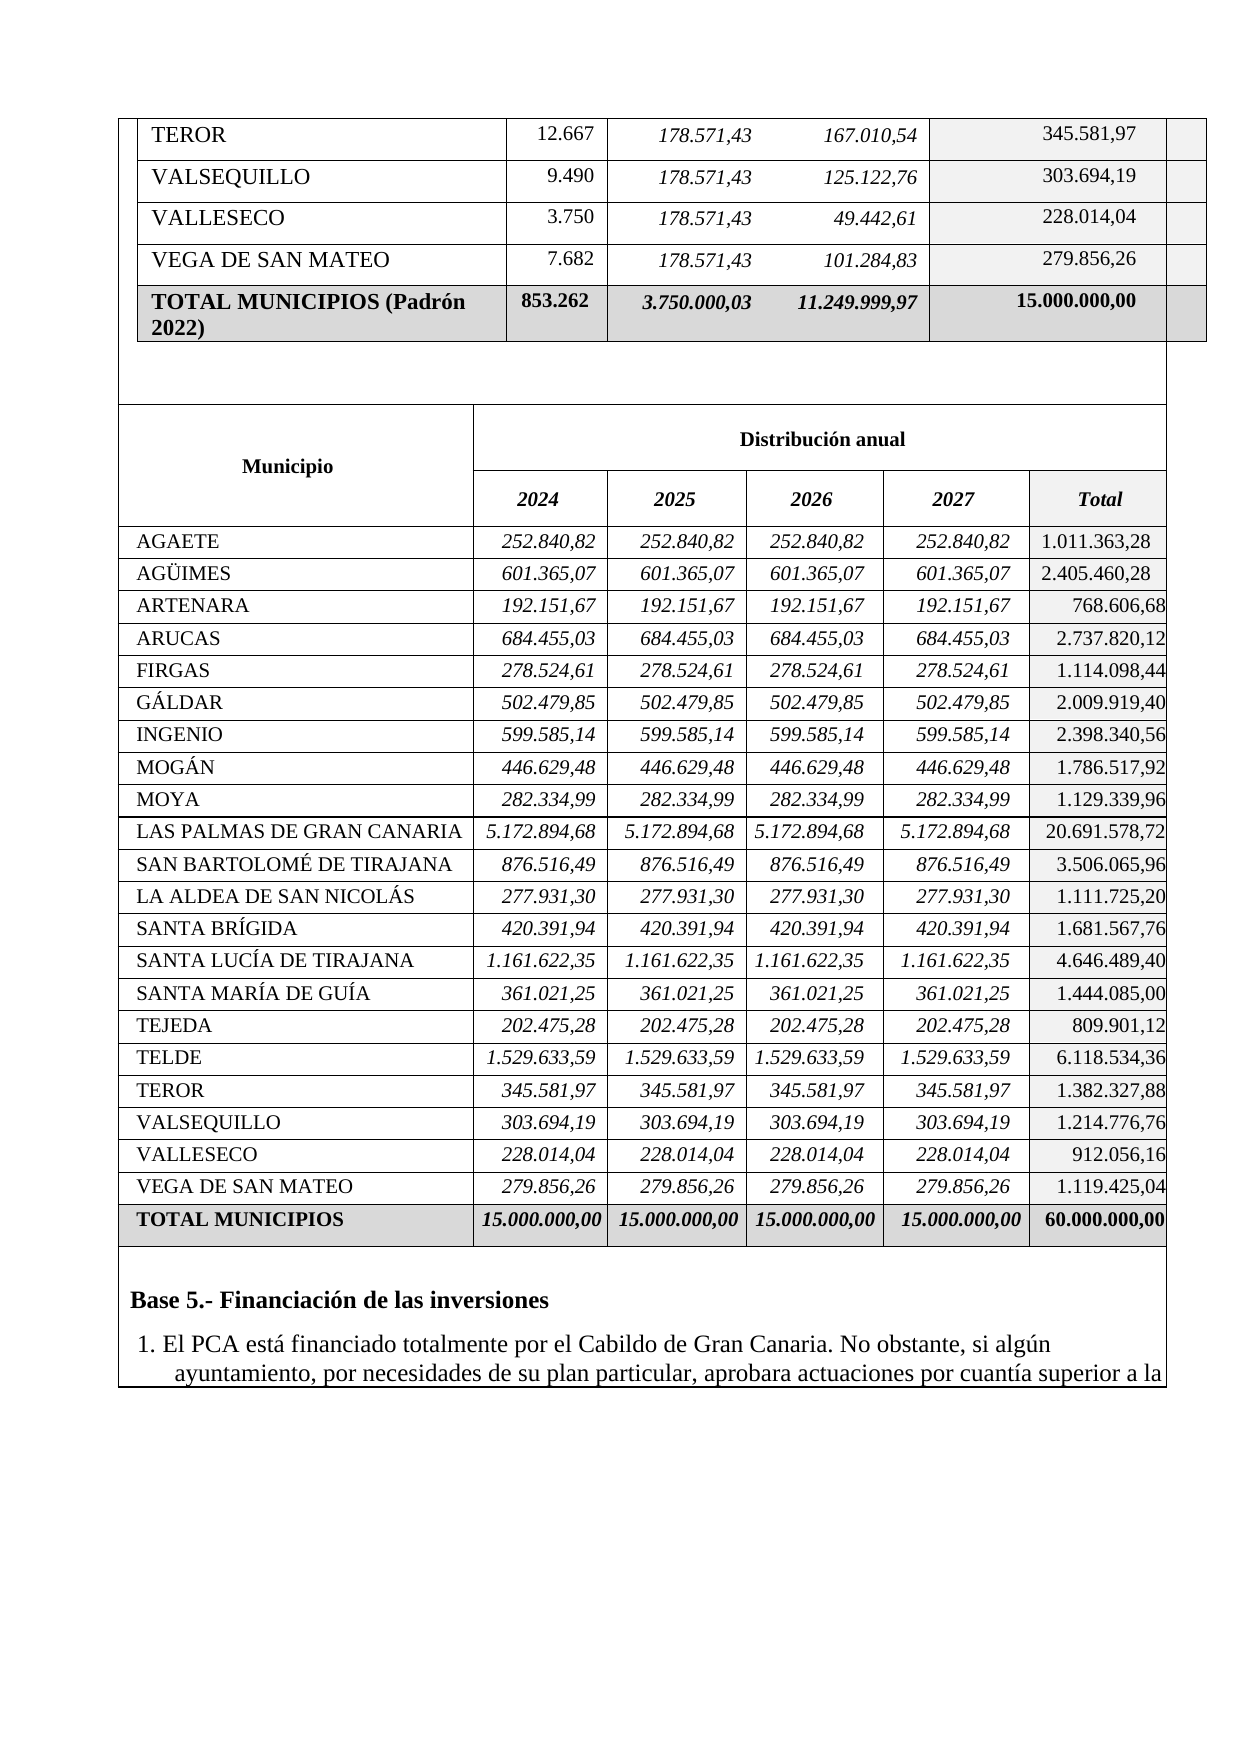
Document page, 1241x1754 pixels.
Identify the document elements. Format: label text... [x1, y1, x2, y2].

table_cell 192.151,67 [608, 591, 746, 623]
table_cell 1.529.633,59 [747, 1044, 883, 1075]
table_cell 502.479,85 [884, 688, 1029, 719]
table_cell 2.405.460,28 [1030, 559, 1166, 590]
table_cell TEJEDA [119, 1011, 473, 1042]
table_cell 1.529.633,59 [608, 1044, 746, 1075]
table_cell 345.581,97 [747, 1076, 883, 1107]
table_cell 345.581,97 [884, 1076, 1029, 1107]
table_cell 502.479,85 [747, 688, 883, 719]
table_cell Base 5.- Financiación de las inversiones 1. El PCA está financiado totalmente por el Cabildo de Gran Canaria. No obstante, si algún ayuntamiento, por necesidades de su plan particular, aprobara actuaciones por cuantía superior a la [119, 1247, 1166, 1386]
table_cell 345.581,97 [608, 1076, 746, 1107]
table_cell TOTAL MUNICIPIOS [119, 1205, 473, 1246]
table_cell 279.856,26 [884, 1173, 1029, 1204]
table_cell 420.391,94 [474, 914, 607, 946]
table_cell 303.694,19 [930, 161, 1166, 202]
table_cell TEROR [138, 119, 506, 160]
table_cell FIRGAS [119, 656, 473, 687]
table_cell 420.391,94 [608, 914, 746, 946]
table_cell 303.694,19 [608, 1108, 746, 1139]
table_cell Distribución anual [474, 405, 1166, 470]
table_cell 252.840,82 [474, 527, 607, 558]
table_cell 1.161.622,35 [608, 947, 746, 978]
table_cell 5.172.894,68 [884, 818, 1029, 849]
table_cell 12.667 [507, 119, 607, 160]
table_cell 303.694,19 [474, 1108, 607, 1139]
table_cell 684.455,03 [884, 624, 1029, 655]
table_cell 60.000.000,00 [1030, 1205, 1166, 1246]
table_cell 15.000.000,00 [747, 1205, 883, 1246]
table_cell 446.629,48 [747, 753, 883, 784]
table_cell 1.444.085,00 [1030, 979, 1166, 1010]
table_cell 1.786.517,92 [1030, 753, 1166, 784]
table_cell 20.691.578,72 [1030, 818, 1166, 849]
table_cell 277.931,30 [474, 882, 607, 913]
table_cell INGENIO [119, 721, 473, 752]
table_cell 279.856,26 [474, 1173, 607, 1204]
table_cell MOYA [119, 785, 473, 816]
table_cell 1.161.622,35 [884, 947, 1029, 978]
table_cell 279.856,26 [747, 1173, 883, 1204]
table_cell LA ALDEA DE SAN NICOLÁS [119, 882, 473, 913]
table_cell 809.901,12 [1030, 1011, 1166, 1042]
table_cell 768.606,68 [1030, 591, 1166, 623]
table_cell 192.151,67 [474, 591, 607, 623]
table_cell 876.516,49 [747, 850, 883, 881]
table_cell VALLESECO [138, 203, 506, 243]
table_cell 282.334,99 [608, 785, 746, 816]
table_cell 876.516,49 [884, 850, 1029, 881]
table_cell [1167, 161, 1206, 202]
table_cell 345.581,97 [930, 119, 1166, 160]
table_cell 1.529.633,59 [884, 1044, 1029, 1075]
table_cell 446.629,48 [884, 753, 1029, 784]
table_cell VALSEQUILLO [119, 1108, 473, 1139]
table_cell 9.490 [507, 161, 607, 202]
table_cell 601.365,07 [608, 559, 746, 590]
table_cell 361.021,25 [608, 979, 746, 1010]
table_cell [138, 342, 1166, 404]
table_cell 252.840,82 [608, 527, 746, 558]
table_cell MOGÁN [119, 753, 473, 784]
table_cell 1.529.633,59 [474, 1044, 607, 1075]
table_cell 599.585,14 [747, 721, 883, 752]
table_cell 279.856,26 [930, 245, 1166, 285]
table_cell 684.455,03 [747, 624, 883, 655]
table_cell AGAETE [119, 527, 473, 558]
table_cell 252.840,82 [884, 527, 1029, 558]
table_cell 420.391,94 [747, 914, 883, 946]
table_cell AGÜIMES [119, 559, 473, 590]
table_cell SAN BARTOLOMÉ DE TIRAJANA [119, 850, 473, 881]
table_cell 3.506.065,96 [1030, 850, 1166, 881]
table_cell 361.021,25 [747, 979, 883, 1010]
table_cell 3.750 [507, 203, 607, 243]
table_cell 192.151,67 [747, 591, 883, 623]
table_cell 3.750.000,03 11.249.999,97 [608, 286, 929, 341]
table_cell 192.151,67 [884, 591, 1029, 623]
table_cell 1.382.327,88 [1030, 1076, 1166, 1107]
table_cell [1167, 119, 1206, 160]
table_cell 178.571,43 101.284,83 [608, 245, 929, 285]
table_cell [1167, 342, 1207, 1386]
table_cell 2024 [474, 471, 607, 526]
table_cell 15.000.000,00 [884, 1205, 1029, 1246]
table_cell 277.931,30 [747, 882, 883, 913]
table_cell 853.262 [507, 286, 607, 341]
table_cell ARTENARA [119, 591, 473, 623]
table_cell 278.524,61 [884, 656, 1029, 687]
table_cell 228.014,04 [884, 1140, 1029, 1172]
table_cell SANTA LUCÍA DE TIRAJANA [119, 947, 473, 978]
table_cell VALLESECO [119, 1140, 473, 1172]
table_cell 178.571,43 125.122,76 [608, 161, 929, 202]
table_cell 303.694,19 [747, 1108, 883, 1139]
table_cell 5.172.894,68 [474, 818, 607, 849]
table_cell 277.931,30 [608, 882, 746, 913]
table_cell 684.455,03 [474, 624, 607, 655]
table_cell 178.571,43 49.442,61 [608, 203, 929, 243]
table_cell 1.011.363,28 [1030, 527, 1166, 558]
table_cell 2025 [608, 471, 746, 526]
table_cell 420.391,94 [884, 914, 1029, 946]
table_cell ARUCAS [119, 624, 473, 655]
table_cell 502.479,85 [474, 688, 607, 719]
table_cell 279.856,26 [608, 1173, 746, 1204]
table_cell VEGA DE SAN MATEO [138, 245, 506, 285]
table_cell VALSEQUILLO [138, 161, 506, 202]
table_cell TELDE [119, 1044, 473, 1075]
table_cell 1.681.567,76 [1030, 914, 1166, 946]
table_cell 6.118.534,36 [1030, 1044, 1166, 1075]
table_cell 277.931,30 [884, 882, 1029, 913]
table_cell [1167, 203, 1206, 243]
table_cell 1.114.098,44 [1030, 656, 1166, 687]
table_cell 202.475,28 [747, 1011, 883, 1042]
table_cell 1.111.725,20 [1030, 882, 1166, 913]
table_cell 5.172.894,68 [608, 818, 746, 849]
table_cell 178.571,43 167.010,54 [608, 119, 929, 160]
table_cell TOTAL MUNICIPIOS (Padrón 2022) [138, 286, 506, 341]
table_cell 601.365,07 [747, 559, 883, 590]
table_cell 601.365,07 [884, 559, 1029, 590]
table_cell 252.840,82 [747, 527, 883, 558]
table_cell VEGA DE SAN MATEO [119, 1173, 473, 1204]
table_cell 912.056,16 [1030, 1140, 1166, 1172]
table_cell 2.737.820,12 [1030, 624, 1166, 655]
table_cell 599.585,14 [608, 721, 746, 752]
table_cell 228.014,04 [608, 1140, 746, 1172]
table_cell 278.524,61 [474, 656, 607, 687]
table_cell 202.475,28 [884, 1011, 1029, 1042]
table_cell 361.021,25 [884, 979, 1029, 1010]
table_cell SANTA MARÍA DE GUÍA [119, 979, 473, 1010]
table_cell 684.455,03 [608, 624, 746, 655]
table_cell 282.334,99 [474, 785, 607, 816]
table_cell 278.524,61 [608, 656, 746, 687]
table_cell SANTA BRÍGIDA [119, 914, 473, 946]
table_cell 599.585,14 [884, 721, 1029, 752]
table_cell 601.365,07 [474, 559, 607, 590]
table_cell [1167, 286, 1206, 341]
table_cell 345.581,97 [474, 1076, 607, 1107]
table_cell 15.000.000,00 [608, 1205, 746, 1246]
table_cell 876.516,49 [474, 850, 607, 881]
table_cell 282.334,99 [884, 785, 1029, 816]
table_cell 5.172.894,68 [747, 818, 883, 849]
table_cell 303.694,19 [884, 1108, 1029, 1139]
table_cell 1.161.622,35 [747, 947, 883, 978]
table_cell Total [1030, 471, 1166, 526]
table_cell 361.021,25 [474, 979, 607, 1010]
table_cell [1167, 245, 1206, 285]
table_cell 2.009.919,40 [1030, 688, 1166, 719]
table_cell 2026 [747, 471, 883, 526]
table_cell 7.682 [507, 245, 607, 285]
table_cell 228.014,04 [474, 1140, 607, 1172]
table_header [119, 119, 138, 404]
table_cell GÁLDAR [119, 688, 473, 719]
table_cell 4.646.489,40 [1030, 947, 1166, 978]
table_cell 15.000.000,00 [474, 1205, 607, 1246]
table_cell 228.014,04 [930, 203, 1166, 243]
table_cell 202.475,28 [474, 1011, 607, 1042]
table_cell 202.475,28 [608, 1011, 746, 1042]
table_cell 282.334,99 [747, 785, 883, 816]
table_cell 446.629,48 [608, 753, 746, 784]
table_cell 1.214.776,76 [1030, 1108, 1166, 1139]
table_cell 2.398.340,56 [1030, 721, 1166, 752]
table_cell 599.585,14 [474, 721, 607, 752]
table_cell 15.000.000,00 [930, 286, 1166, 341]
table_cell 1.119.425,04 [1030, 1173, 1166, 1204]
table_cell 2027 [884, 471, 1029, 526]
table_cell 228.014,04 [747, 1140, 883, 1172]
table_cell TEROR [119, 1076, 473, 1107]
table_cell 278.524,61 [747, 656, 883, 687]
table_cell 1.129.339,96 [1030, 785, 1166, 816]
table_cell Municipio [119, 405, 473, 526]
table_cell 1.161.622,35 [474, 947, 607, 978]
table_cell 446.629,48 [474, 753, 607, 784]
table_cell 876.516,49 [608, 850, 746, 881]
table_cell 502.479,85 [608, 688, 746, 719]
table_cell LAS PALMAS DE GRAN CANARIA [119, 818, 473, 849]
